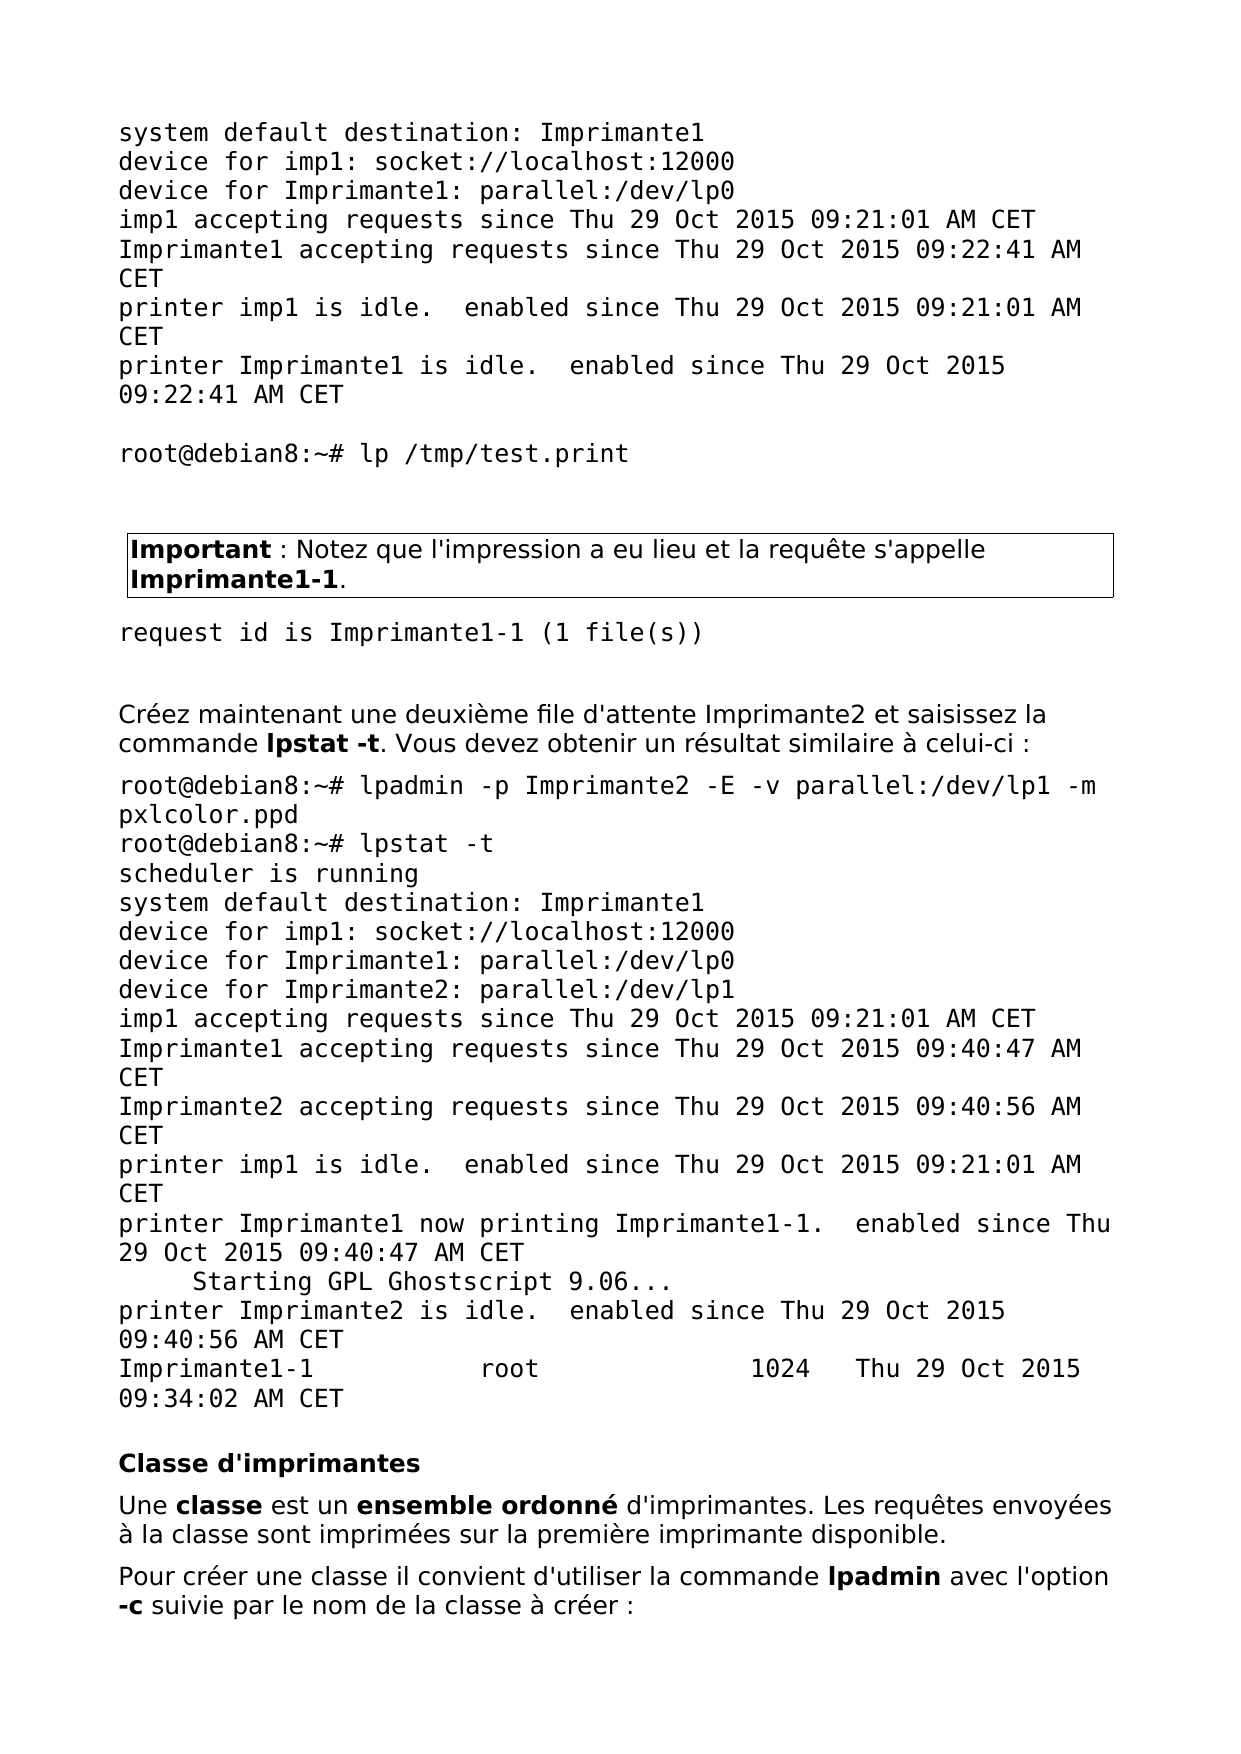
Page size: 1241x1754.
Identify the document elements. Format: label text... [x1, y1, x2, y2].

table_header Important : Notez que l'impression a eu lieu et la requête s'appelle Imprimante1-1. [128, 534, 1113, 597]
text root@debian8:~# lpadmin -p Imprimante2 -E -v parallel:/dev/lp1 -m pxlcolor.ppd root@debian8:~# lpstat -t scheduler is running system default destination: Imprimante1 device for imp1: socket://localhost:12000 device for Imprimante1: parallel:/dev/lp0 device for Imprimante2: parallel:/dev/lp1 imp1 accepting requests since Thu 29 Oct 2015 09:21:01 AM CET Imprimante1 accepting requests since Thu 29 Oct 2015 09:40:47 AM CET Imprimante2 accepting requests since Thu 29 Oct 2015 09:40:56 AM CET printer imp1 is idle. enabled since Thu 29 Oct 2015 09:21:01 AM CET printer Imprimante1 now printing Imprimante1-1. enabled since Thu 29 Oct 2015 09:40:47 AM CET Starting GPL Ghostscript 9.06... printer Imprimante2 is idle. enabled since Thu 29 Oct 2015 09:40:56 AM CET Imprimante1-1 root 1024 Thu 29 Oct 2015 09:34:02 AM CET [118, 771, 1122, 1413]
text system default destination: Imprimante1 device for imp1: socket://localhost:12000 device for Imprimante1: parallel:/dev/lp0 imp1 accepting requests since Thu 29 Oct 2015 09:21:01 AM CET Imprimante1 accepting requests since Thu 29 Oct 2015 09:22:41 AM CET printer imp1 is idle. enabled since Thu 29 Oct 2015 09:21:01 AM CET printer Imprimante1 is idle. enabled since Thu 29 Oct 2015 09:22:41 AM CET root@debian8:~# lp /tmp/test.print [118, 118, 1122, 509]
text request id is Imprimante1-1 (1 file(s)) [118, 606, 1122, 647]
text Une classe est un ensemble ordonné d'imprimantes. Les requêtes envoyées à la classe sont imprimées sur la première imprimante disponible. [118, 1491, 1122, 1550]
text Créez maintenant une deuxième file d'attente Imprimante2 et saisissez la commande lpstat -t. Vous devez obtenir un résultat similaire à celui-ci : [118, 700, 1122, 759]
subtitle Classe d'imprimantes [118, 1450, 1122, 1479]
text Pour créer une classe il convient d'utiliser la commande lpadmin avec l'option -c suivie par le nom de la classe à créer : [118, 1562, 1122, 1621]
